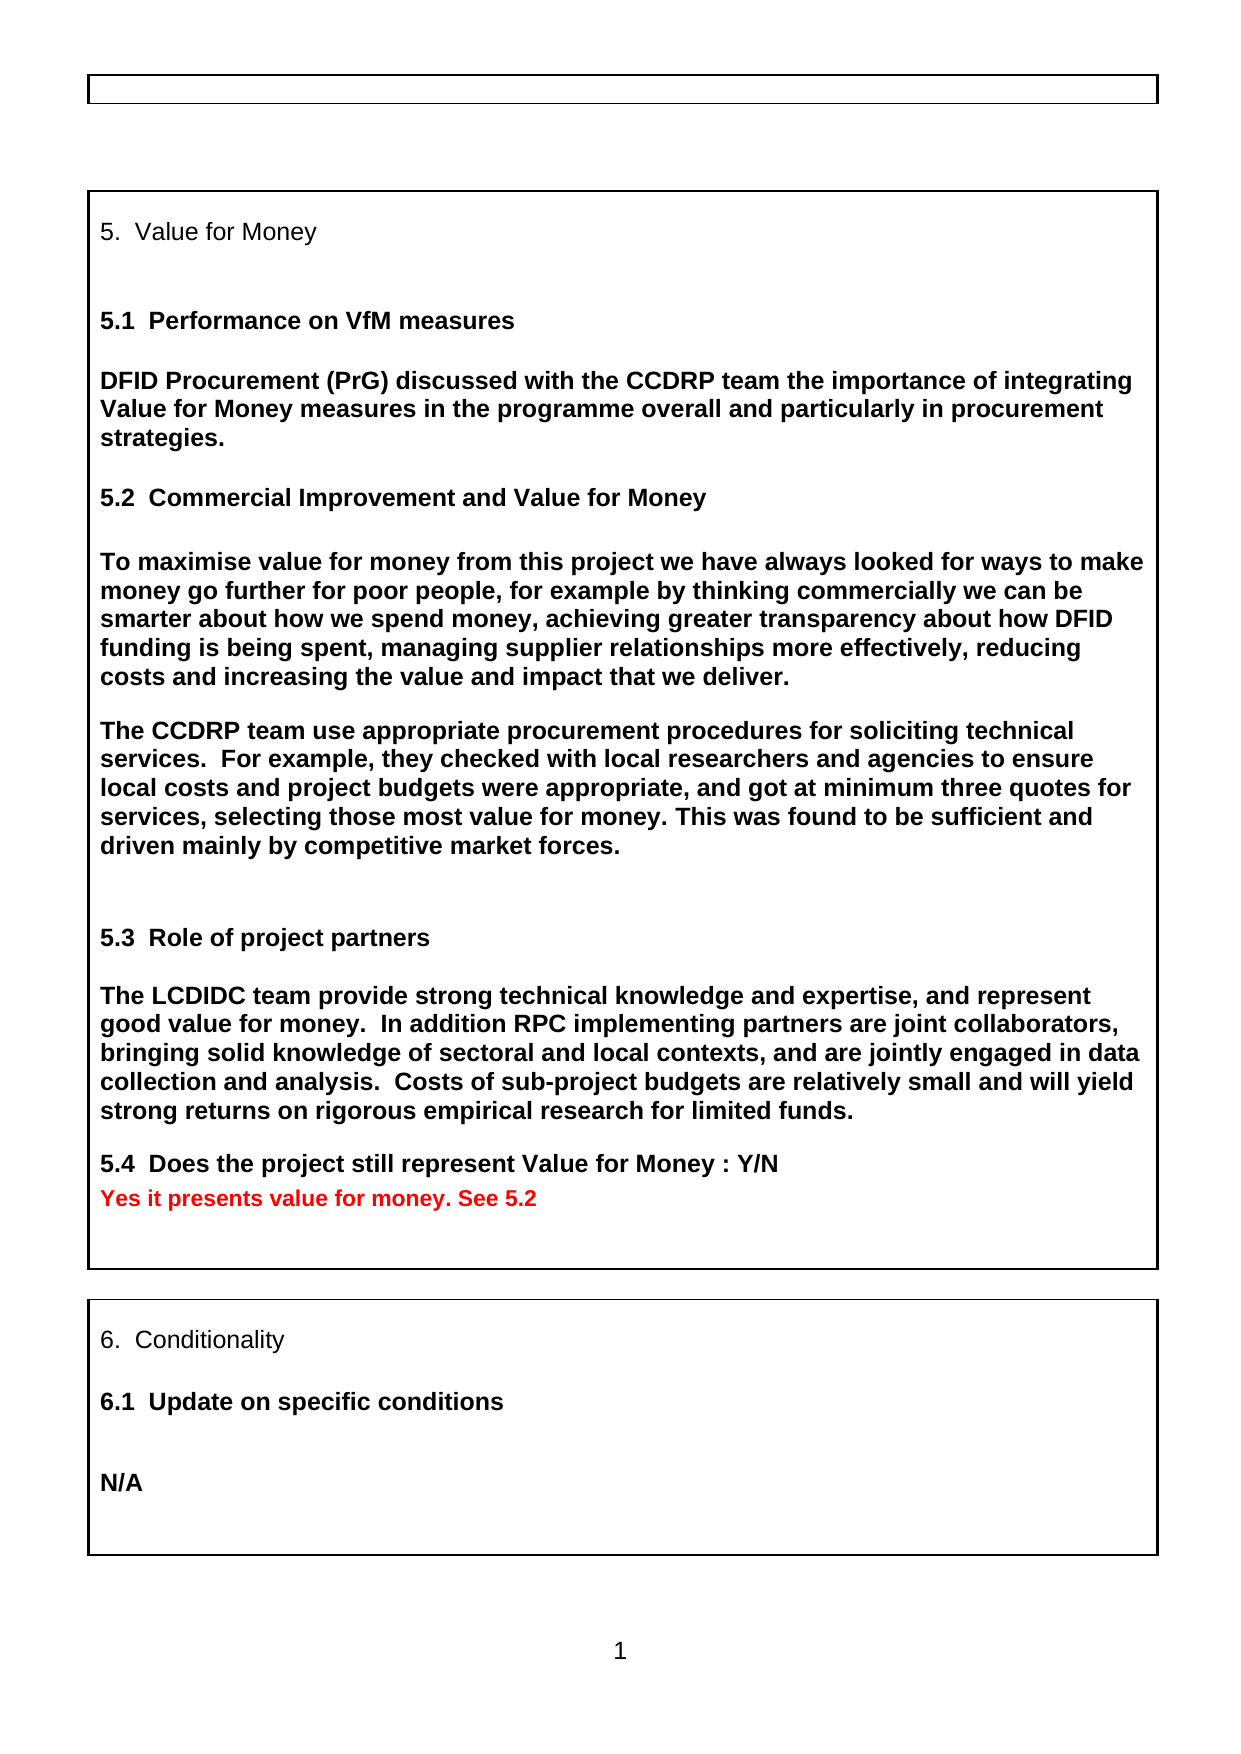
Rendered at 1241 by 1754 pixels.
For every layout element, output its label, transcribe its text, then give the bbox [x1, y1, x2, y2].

table_header 5. Value for Money [90, 192, 1156, 252]
table_cell 6.1 Update on specific conditions N/A [90, 1360, 1156, 1554]
table_header 6. Conditionality [90, 1300, 1156, 1360]
table_cell 5.1 Performance on VfM measures DFID Procurement (PrG) discussed with the CCDRP team the importance of integrating Value for Money measures in the programme overall and particularly in procurement strategies. 5.2 Commercial Improvement and Value for Money To maximise value for money from this project we have always looked for ways to make money go further for poor people, for example by thinking commercially we can be smarter about how we spend money, achieving greater transparency about how DFID funding is being spent, managing supplier relationships more effectively, reducing costs and increasing the value and impact that we deliver. The CCDRP team use appropriate procurement procedures for soliciting technical services. For example, they checked with local researchers and agencies to ensure local costs and project budgets were appropriate, and got at minimum three quotes for services, selecting those most value for money. This was found to be sufficient and driven mainly by competitive market forces. 5.3 Role of project partners The LCDIDC team provide strong technical knowledge and expertise, and represent good value for money. In addition RPC implementing partners are joint collaborators, bringing solid knowledge of sectoral and local contexts, and are jointly engaged in data collection and analysis. Costs of sub-project budgets are relatively small and will yield strong returns on rigorous empirical research for limited funds. 5.4 Does the project still represent Value for Money : Y/N Yes it presents value for money. See 5.2 [90, 252, 1156, 1268]
table_cell [90, 76, 1156, 103]
